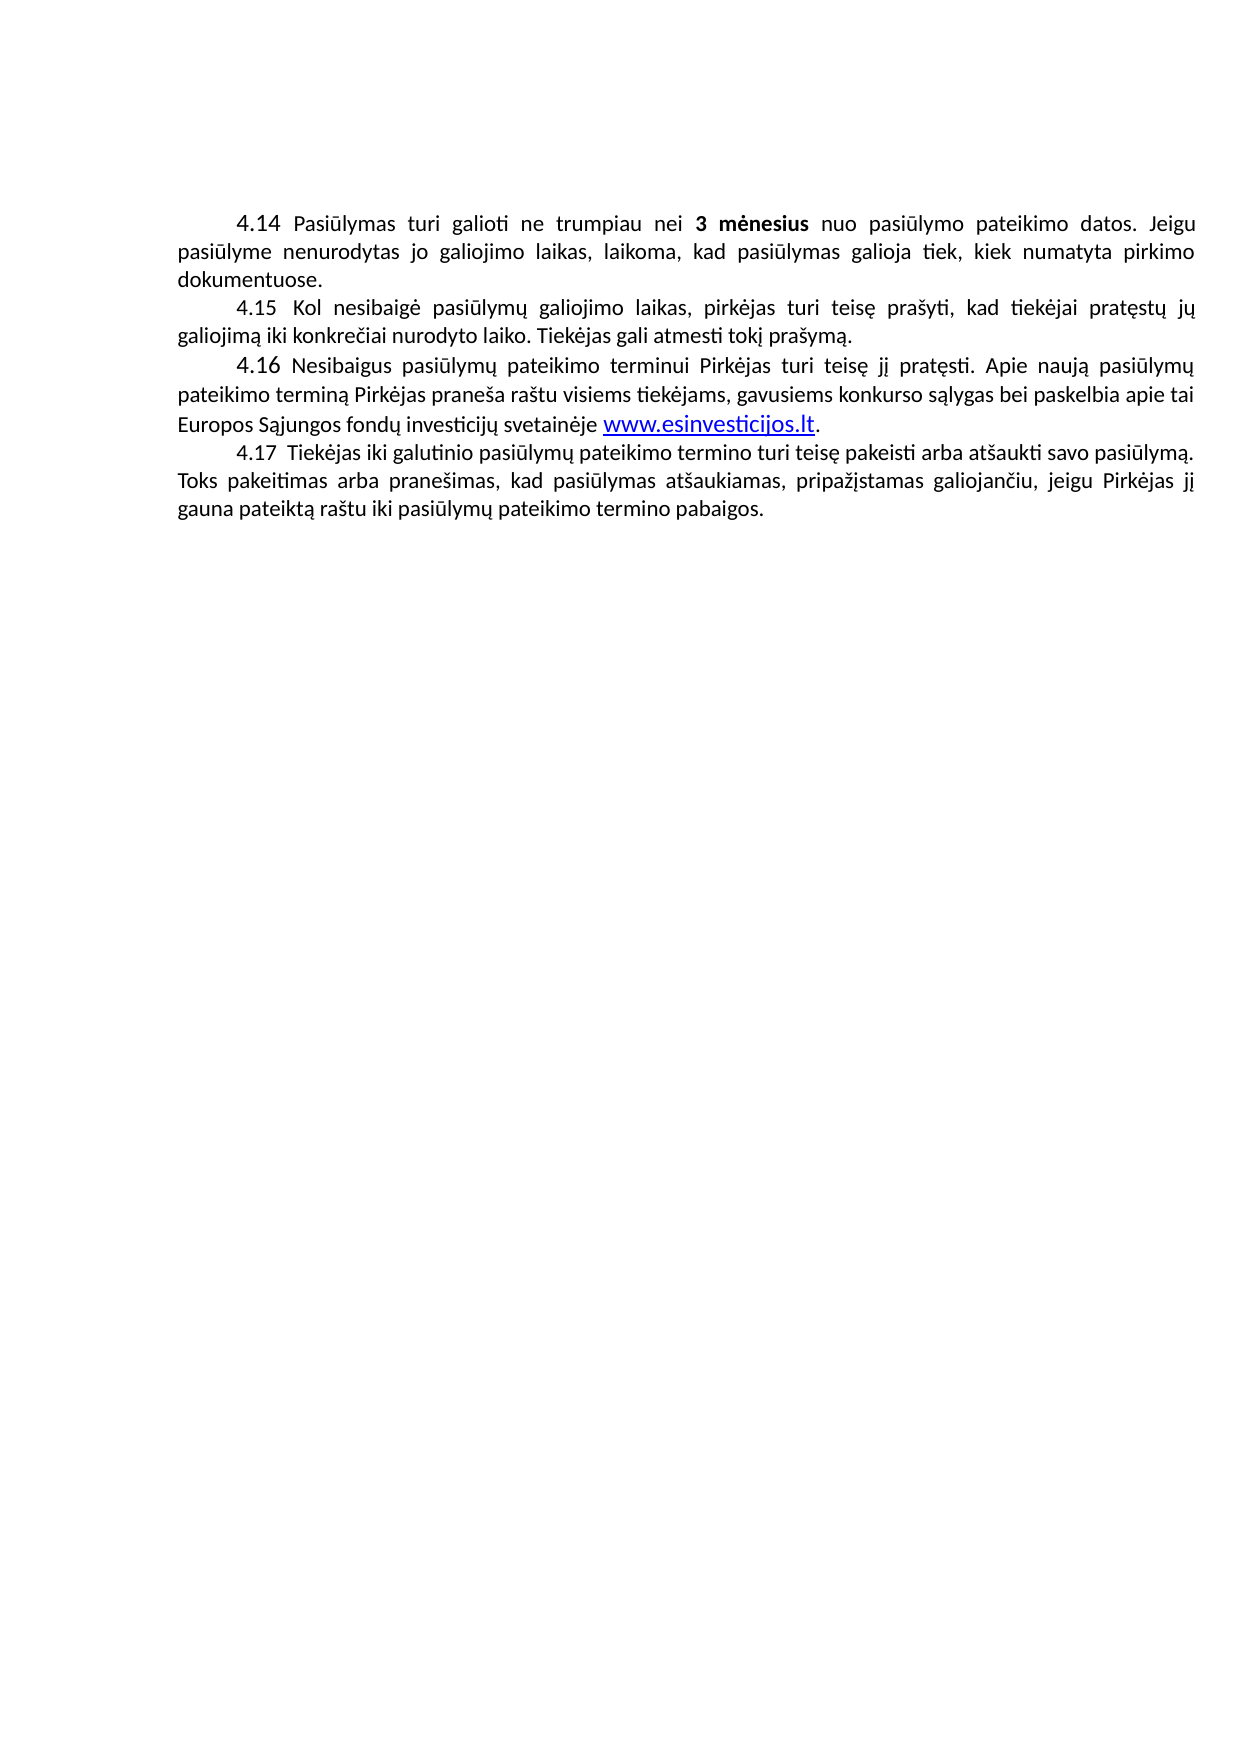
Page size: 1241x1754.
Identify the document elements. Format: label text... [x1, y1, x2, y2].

list Pasiūlymas turi galioti ne trumpiau nei 3 mėnesius nuo pasiūlymo pateikimo datos. Jeigu pasiūlyme nenurodytas jo galiojimo laikas, laikoma, kad pasiūlymas galioja tiek, kiek numatyta pirkimo dokumentuose. [177, 207, 1197, 293]
list Kol nesibaigė pasiūlymų galiojimo laikas, pirkėjas turi teisę prašyti, kad tiekėjai pratęstų jų galiojimą iki konkrečiai nurodyto laiko. Tiekėjas gali atmesti tokį prašymą. [177, 293, 1197, 349]
list Tiekėjas iki galutinio pasiūlymų pateikimo termino turi teisę pakeisti arba atšaukti savo pasiūlymą. Toks pakeitimas arba pranešimas, kad pasiūlymas atšaukiamas, pripažįstamas galiojančiu, jeigu Pirkėjas jį gauna pateiktą raštu iki pasiūlymų pateikimo termino pabaigos. [177, 438, 1197, 522]
list Nesibaigus pasiūlymų pateikimo terminui Pirkėjas turi teisę jį pratęsti. Apie naują pasiūlymų pateikimo terminą Pirkėjas praneša raštu visiems tiekėjams, gavusiems konkurso sąlygas bei paskelbia apie tai Europos Sąjungos fondų investicijų svetainėje www.esinvesticijos.lt. [177, 349, 1197, 438]
